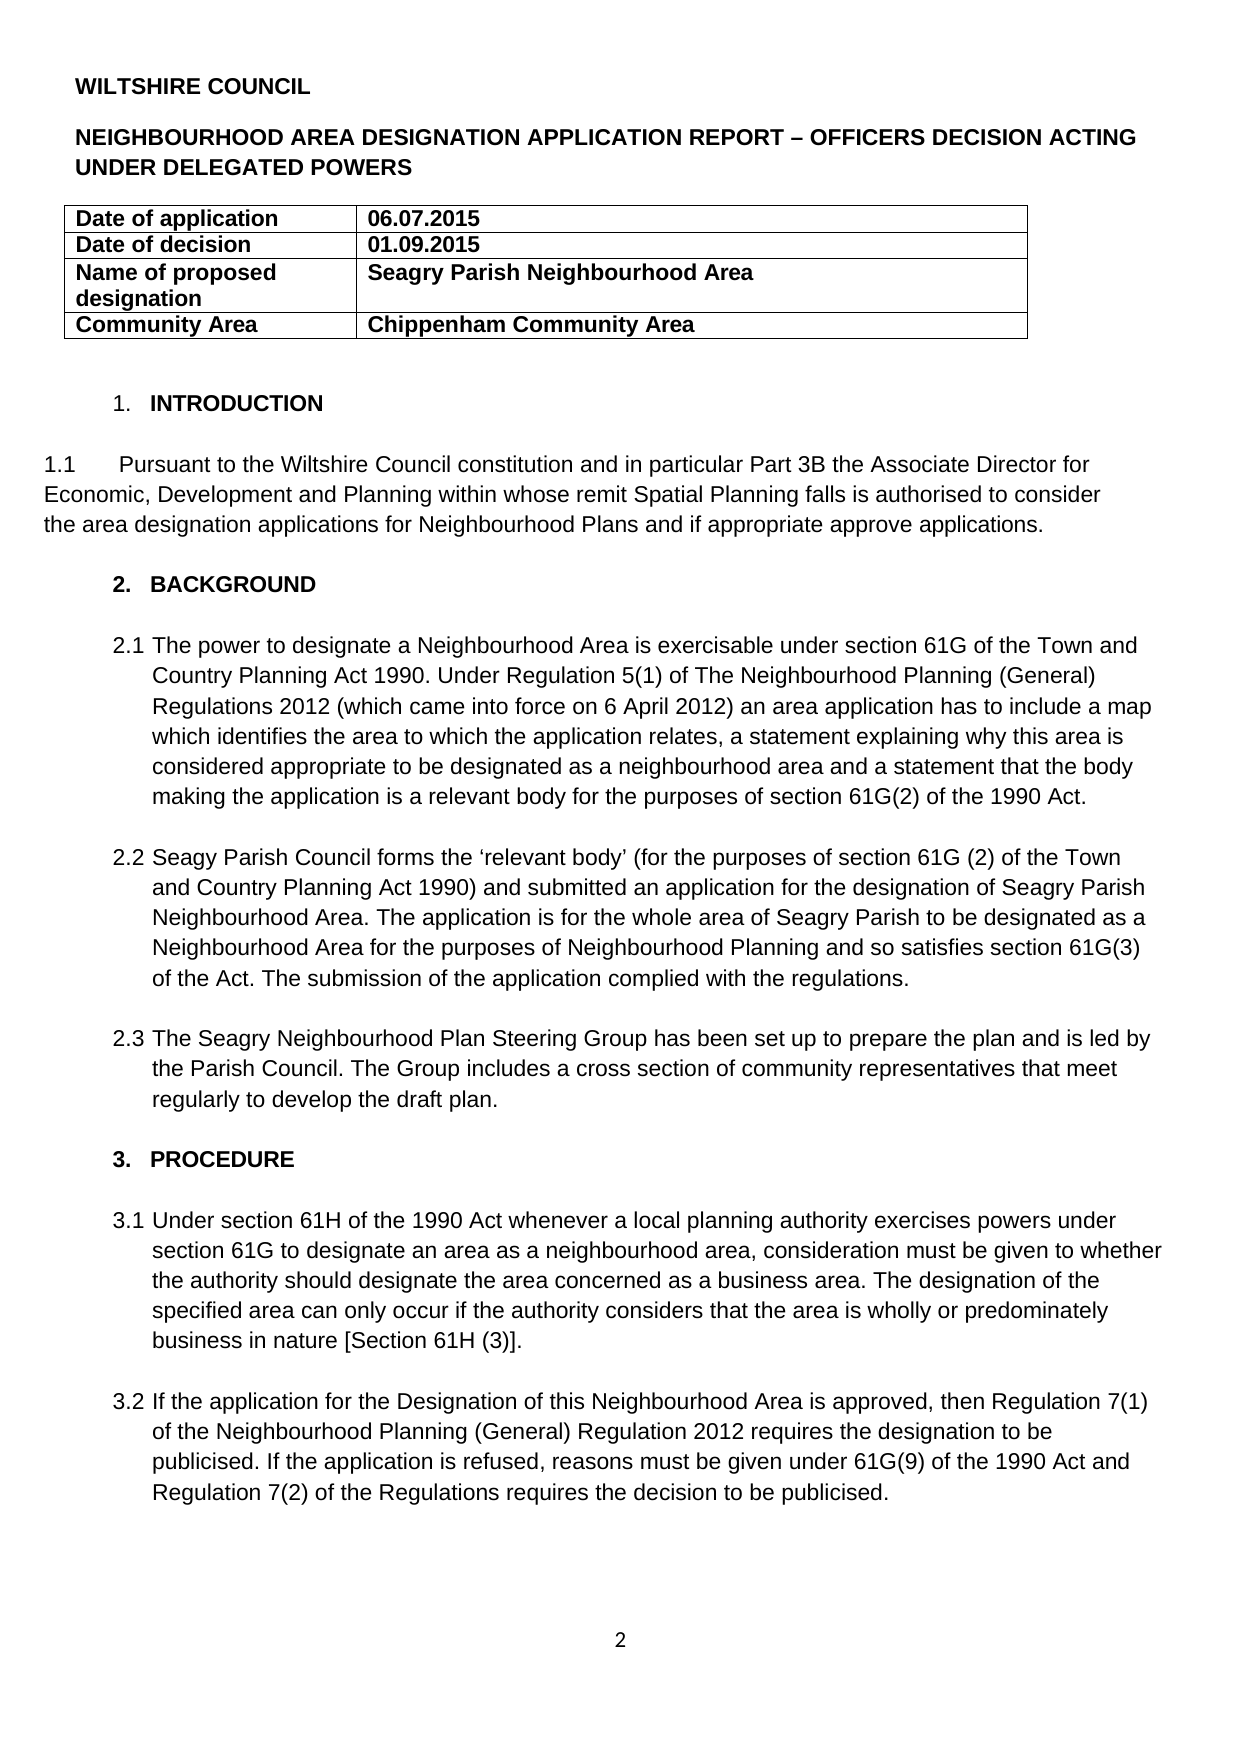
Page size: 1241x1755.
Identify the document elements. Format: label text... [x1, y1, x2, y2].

list Pursuant to the Wiltshire Council constitution and in particular Part 3B the Associate Director for Economic, Development and Planning within whose remit Spatial Planning falls is authorised to consider the area designation applications for Neighbourhood Plans and if appropriate approve applications. [44, 451, 1122, 537]
text NEIGHBOURHOOD AREA DESIGNATION APPLICATION REPORT – OFFICERS DECISION ACTING UNDER DELEGATED POWERS [75, 124, 1176, 180]
text WILTSHIRE COUNCIL [75, 73, 1176, 99]
table_cell Date of decision [65, 233, 356, 258]
list Under section 61H of the 1990 Act whenever a local planning authority exercises powers under section 61G to designate an area as a neighbourhood area, consideration must be given to whether the authority should designate the area concerned as a business area. The designation of the specified area can only occur if the authority considers that the area is wholly or predominately business in nature [Section 61H (3)]. [112, 1207, 1162, 1354]
table_header Date of application [65, 206, 356, 232]
list INTRODUCTION [112, 390, 1176, 416]
table_cell 01.09.2015 [357, 233, 1027, 258]
subtitle BACKGROUND [112, 571, 1176, 598]
table_cell Community Area [65, 313, 356, 338]
table_cell Seagry Parish Neighbourhood Area [357, 259, 1027, 312]
list Seagy Parish Council forms the ‘relevant body’ (for the purposes of section 61G (2) of the Town and Country Planning Act 1990) and submitted an application for the designation of Seagry Parish Neighbourhood Area. The application is for the whole area of Seagry Parish to be designated as a Neighbourhood Area for the purposes of Neighbourhood Planning and so satisfies section 61G(3) of the Act. The submission of the application complied with the regulations. [112, 844, 1147, 991]
table_cell Chippenham Community Area [357, 313, 1027, 338]
table_cell Name of proposed designation [65, 259, 356, 312]
table_header 06.07.2015 [357, 206, 1027, 232]
list If the application for the Designation of this Neighbourhood Area is approved, then Regulation 7(1) of the Neighbourhood Planning (General) Regulation 2012 requires the designation to be publicised. If the application is refused, reasons must be given under 61G(9) of the 1990 Act and Regulation 7(2) of the Regulations requires the decision to be publicised. [112, 1388, 1149, 1505]
list The Seagry Neighbourhood Plan Steering Group has been set up to prepare the plan and is led by the Parish Council. The Group includes a cross section of community representatives that meet regularly to develop the draft plan. [112, 1025, 1152, 1112]
list The power to designate a Neighbourhood Area is exercisable under section 61G of the Town and Country Planning Act 1990. Under Regulation 5(1) of The Neighbourhood Planning (General) Regulations 2012 (which came into force on 6 April 2012) an area application has to include a map which identifies the area to which the application relates, a statement explaining why this area is considered appropriate to be designated as a neighbourhood area and a statement that the body making the application is a relevant body for the purposes of section 61G(2) of the 1990 Act. [112, 632, 1153, 810]
subtitle PROCEDURE [112, 1146, 1176, 1172]
